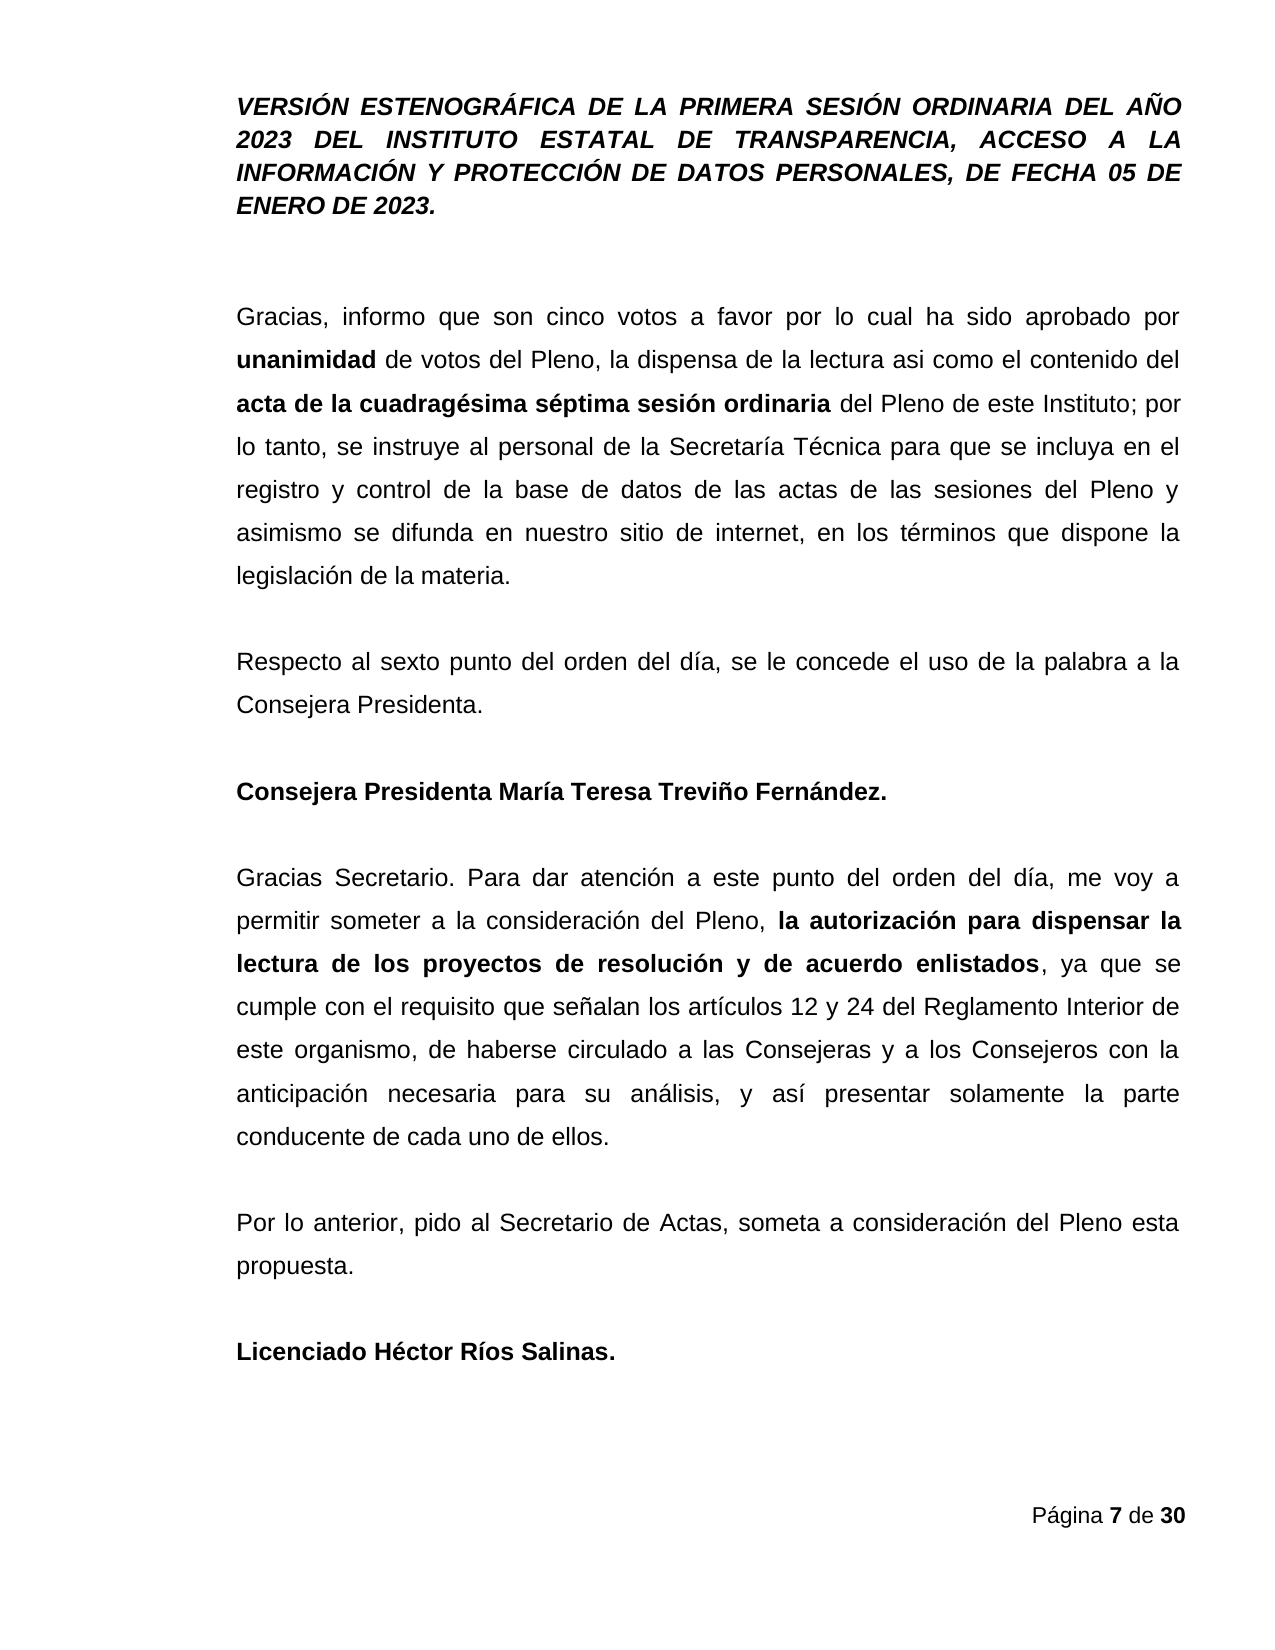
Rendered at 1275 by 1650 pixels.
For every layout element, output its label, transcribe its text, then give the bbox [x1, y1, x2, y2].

text Respecto al sexto punto del orden del día, se le concede el uso de la palabra a la Consejera Presidenta. [236, 647, 1181, 719]
text Licenciado Héctor Ríos Salinas. [236, 1337, 1181, 1366]
text Por lo anterior, pido al Secretario de Actas, someta a consideración del Pleno esta propuesta. [236, 1208, 1181, 1280]
text Consejera Presidenta María Teresa Treviño Fernández. [236, 777, 1181, 806]
text Gracias Secretario. Para dar atención a este punto del orden del día, me voy a permitir someter a la consideración del Pleno, la autorización para dispensar la lectura de los proyectos de resolución y de acuerdo enlistados, ya que se cumple con el requisito que señalan los artículos 12 y 24 del Reglamento Interior de este organismo, de haberse circulado a las Consejeras y a los Consejeros con la anticipación necesaria para su análisis, y así presentar solamente la parte conducente de cada uno de ellos. [236, 863, 1181, 1151]
text Gracias, informo que son cinco votos a favor por lo cual ha sido aprobado por unanimidad de votos del Pleno, la dispensa de la lectura asi como el contenido del acta de la cuadragésima séptima sesión ordinaria del Pleno de este Instituto; por lo tanto, se instruye al personal de la Secretaría Técnica para que se incluya en el registro y control de la base de datos de las actas de las sesiones del Pleno y asimismo se difunda en nuestro sitio de internet, en los términos que dispone la legislación de la materia. [236, 302, 1181, 590]
